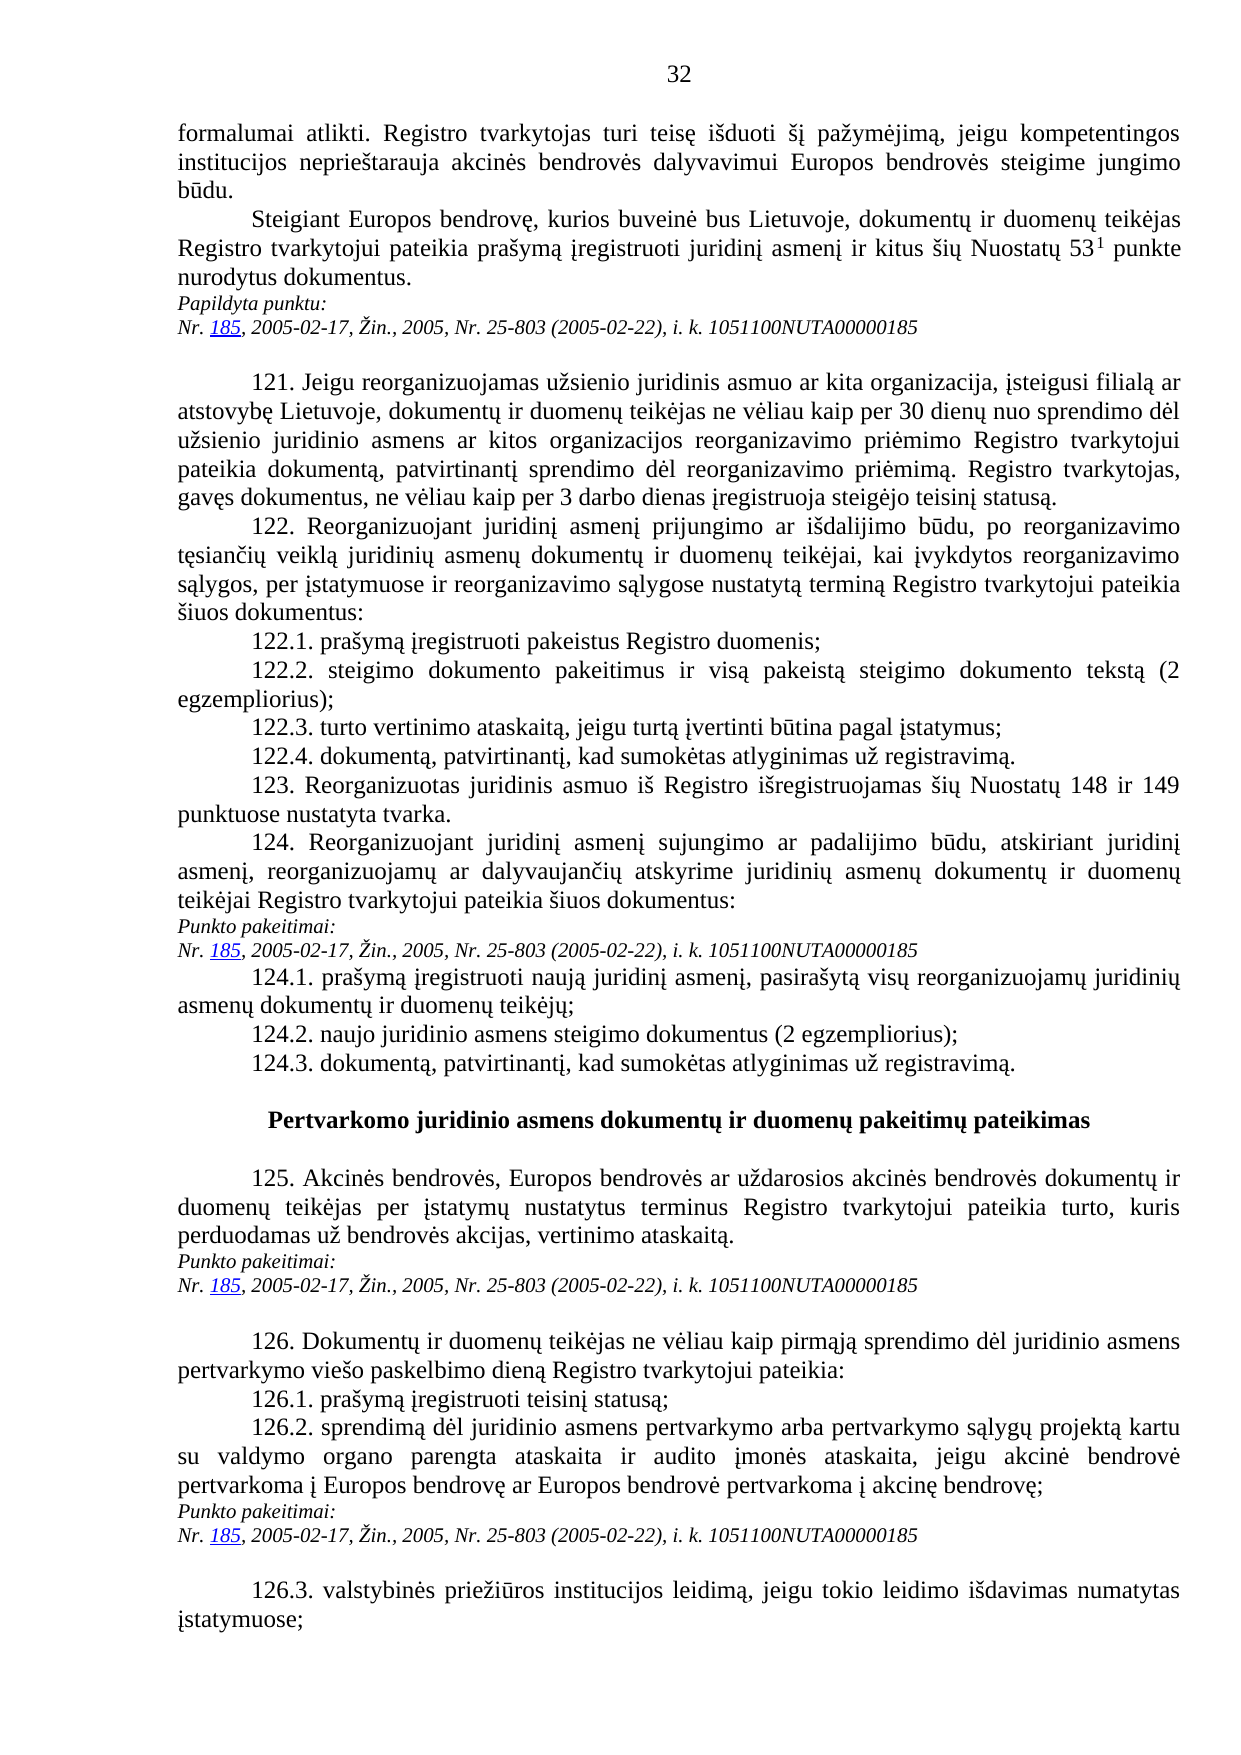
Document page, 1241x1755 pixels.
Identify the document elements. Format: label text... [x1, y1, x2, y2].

text Nr. 185, 2005-02-17, Žin., 2005, Nr. 25-803 (2005-02-22), i. k. 1051100NUTA00000185 [177, 315, 1181, 339]
text Steigiant Europos bendrovę, kurios buveinė bus Lietuvoje, dokumentų ir duomenų teikėjas Registro tvarkytojui pateikia prašymą įregistruoti juridinį asmenį ir kitus šių Nuostatų 531 punkte nurodytus dokumentus. [177, 204, 1181, 291]
text 126.3. valstybinės priežiūros institucijos leidimą, jeigu tokio leidimo išdavimas numatytas įstatymuose; [177, 1576, 1181, 1633]
text Punkto pakeitimai: [177, 1499, 1181, 1523]
text 126.2. sprendimą dėl juridinio asmens pertvarkymo arba pertvarkymo sąlygų projektą kartu su valdymo organo parengta ataskaita ir audito įmonės ataskaita, jeigu akcinė bendrovė pertvarkoma į Europos bendrovę ar Europos bendrovė pertvarkoma į akcinę bendrovę; [177, 1412, 1181, 1499]
text 124.2. naujo juridinio asmens steigimo dokumentus (2 egzempliorius); [177, 1019, 1181, 1048]
text 122.3. turto vertinimo ataskaitą, jeigu turtą įvertinti būtina pagal įstatymus; [177, 712, 1181, 741]
text 126.1. prašymą įregistruoti teisinį statusą; [177, 1384, 1181, 1412]
text formalumai atlikti. Registro tvarkytojas turi teisę išduoti šį pažymėjimą, jeigu kompetentingos institucijos neprieštarauja akcinės bendrovės dalyvavimui Europos bendrovės steigime jungimo būdu. [177, 118, 1181, 204]
text 122.2. steigimo dokumento pakeitimus ir visą pakeistą steigimo dokumento tekstą (2 egzempliorius); [177, 655, 1181, 712]
text 124. Reorganizuojant juridinį asmenį sujungimo ar padalijimo būdu, atskiriant juridinį asmenį, reorganizuojamų ar dalyvaujančių atskyrime juridinių asmenų dokumentų ir duomenų teikėjai Registro tvarkytojui pateikia šiuos dokumentus: [177, 827, 1181, 914]
text Nr. 185, 2005-02-17, Žin., 2005, Nr. 25-803 (2005-02-22), i. k. 1051100NUTA00000185 [177, 1273, 1181, 1297]
text Nr. 185, 2005-02-17, Žin., 2005, Nr. 25-803 (2005-02-22), i. k. 1051100NUTA00000185 [177, 938, 1181, 962]
text 122.1. prašymą įregistruoti pakeistus Registro duomenis; [177, 626, 1181, 655]
text Pertvarkomo juridinio asmens dokumentų ir duomenų pakeitimų pateikimas [177, 1106, 1181, 1134]
text 126. Dokumentų ir duomenų teikėjas ne vėliau kaip pirmąją sprendimo dėl juridinio asmens pertvarkymo viešo paskelbimo dieną Registro tvarkytojui pateikia: [177, 1326, 1181, 1384]
text Papildyta punktu: [177, 291, 1181, 315]
text Nr. 185, 2005-02-17, Žin., 2005, Nr. 25-803 (2005-02-22), i. k. 1051100NUTA00000185 [177, 1523, 1181, 1547]
text 125. Akcinės bendrovės, Europos bendrovės ar uždarosios akcinės bendrovės dokumentų ir duomenų teikėjas per įstatymų nustatytus terminus Registro tvarkytojui pateikia turto, kuris perduodamas už bendrovės akcijas, vertinimo ataskaitą. [177, 1163, 1181, 1249]
text 122. Reorganizuojant juridinį asmenį prijungimo ar išdalijimo būdu, po reorganizavimo tęsiančių veiklą juridinių asmenų dokumentų ir duomenų teikėjai, kai įvykdytos reorganizavimo sąlygos, per įstatymuose ir reorganizavimo sąlygose nustatytą terminą Registro tvarkytojui pateikia šiuos dokumentus: [177, 511, 1181, 626]
text Punkto pakeitimai: [177, 914, 1181, 938]
text 123. Reorganizuotas juridinis asmuo iš Registro išregistruojamas šių Nuostatų 148 ir 149 punktuose nustatyta tvarka. [177, 770, 1181, 827]
text 124.3. dokumentą, patvirtinantį, kad sumokėtas atlyginimas už registravimą. [177, 1048, 1181, 1077]
text Punkto pakeitimai: [177, 1249, 1181, 1273]
text 124.1. prašymą įregistruoti naują juridinį asmenį, pasirašytą visų reorganizuojamų juridinių asmenų dokumentų ir duomenų teikėjų; [177, 962, 1181, 1019]
text 122.4. dokumentą, patvirtinantį, kad sumokėtas atlyginimas už registravimą. [177, 741, 1181, 770]
text 121. Jeigu reorganizuojamas užsienio juridinis asmuo ar kita organizacija, įsteigusi filialą ar atstovybę Lietuvoje, dokumentų ir duomenų teikėjas ne vėliau kaip per 30 dienų nuo sprendimo dėl užsienio juridinio asmens ar kitos organizacijos reorganizavimo priėmimo Registro tvarkytojui pateikia dokumentą, patvirtinantį sprendimo dėl reorganizavimo priėmimą. Registro tvarkytojas, gavęs dokumentus, ne vėliau kaip per 3 darbo dienas įregistruoja steigėjo teisinį statusą. [177, 367, 1181, 511]
